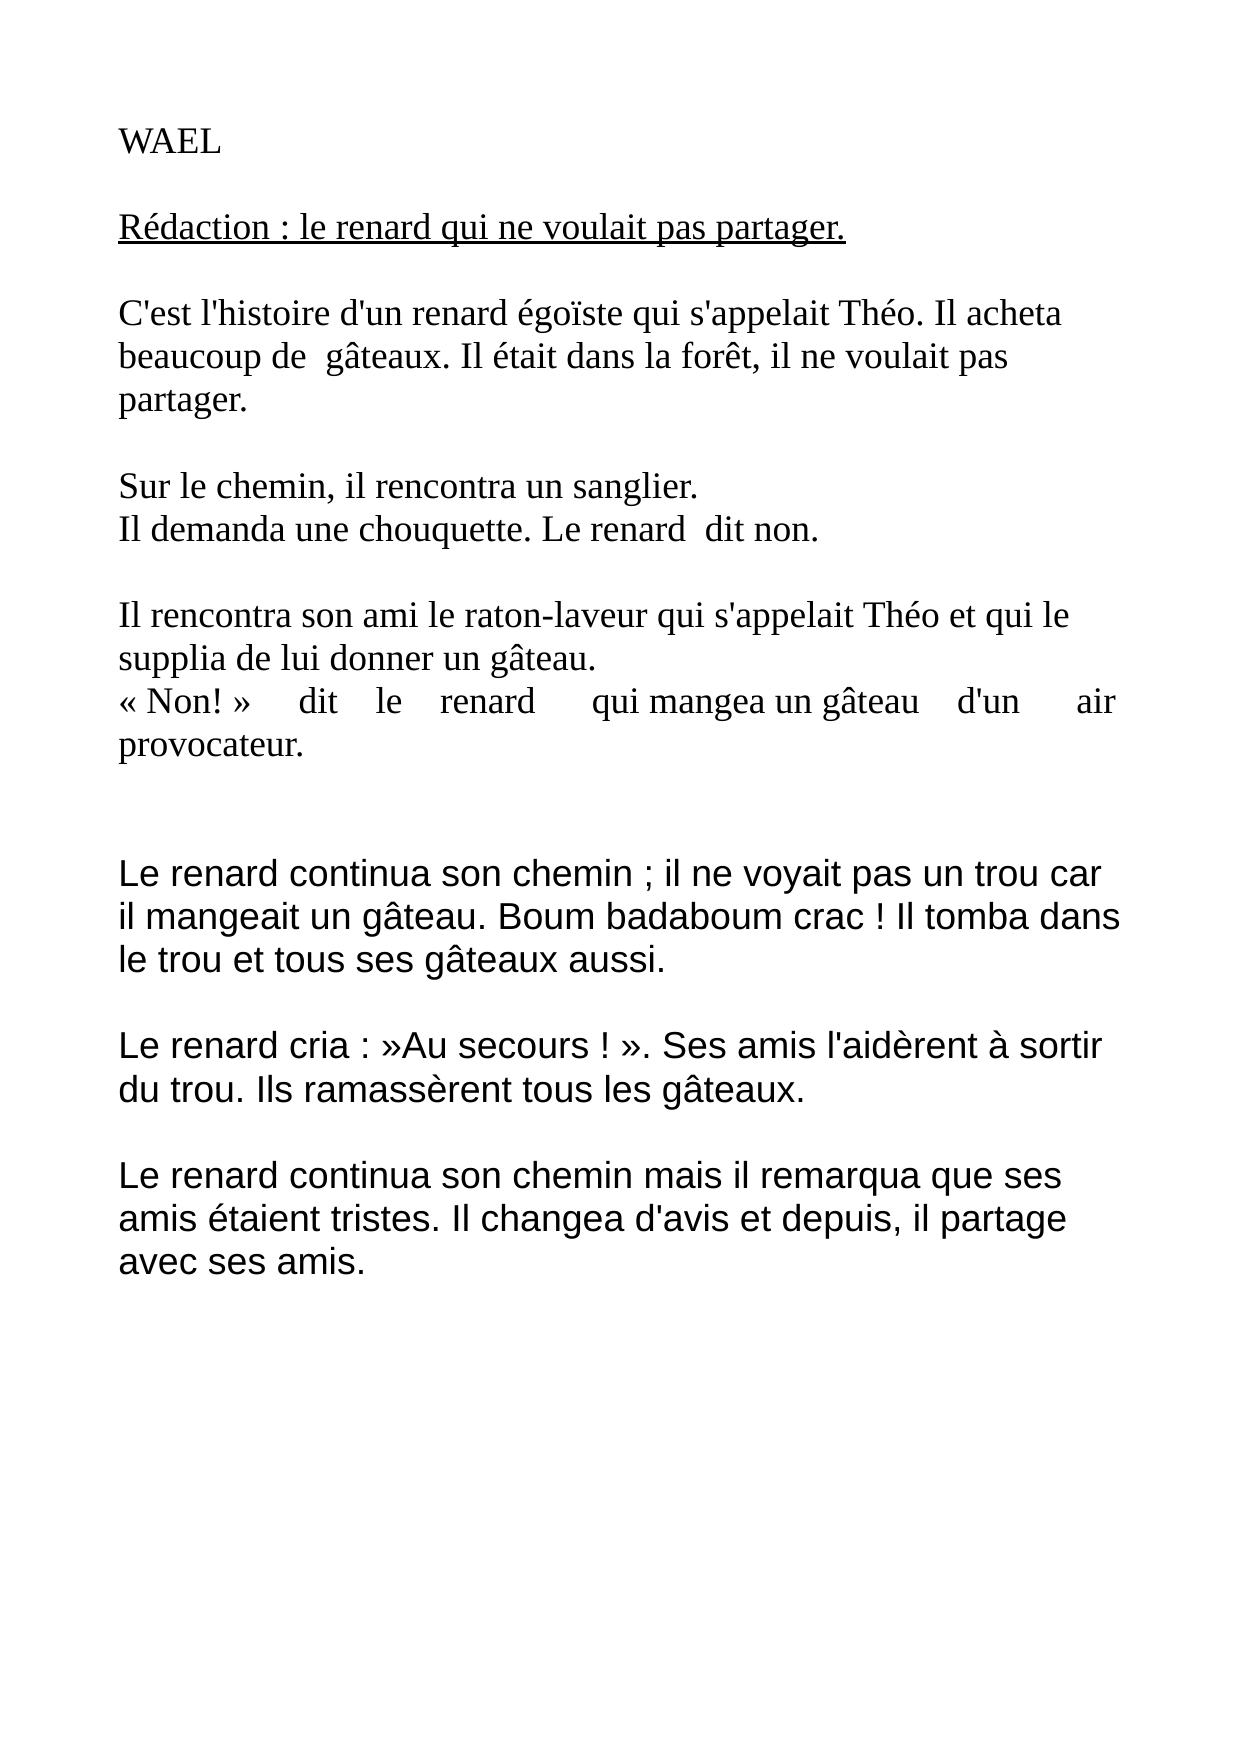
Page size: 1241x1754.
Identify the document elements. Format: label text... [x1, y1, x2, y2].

text Rédaction : le renard qui ne voulait pas partager. [118, 204, 1122, 247]
text C'est l'histoire d'un renard égoïste qui s'appelait Théo. Il acheta beaucoup de gâteaux. Il était dans la forêt, il ne voulait pas partager. [118, 291, 1122, 420]
text Le renard cria : »Au secours ! ». Ses amis l'aidèrent à sortir du trou. Ils ramassèrent tous les gâteaux. [118, 1024, 1122, 1110]
text Il demanda une chouquette. Le renard dit non. [118, 506, 1122, 549]
text Il rencontra son ami le raton-laveur qui s'appelait Théo et qui le supplia de lui donner un gâteau. [118, 592, 1122, 679]
text Sur le chemin, il rencontra un sanglier. [118, 463, 1122, 506]
text Le renard continua son chemin ; il ne voyait pas un trou car il mangeait un gâteau. Boum badaboum crac ! Il tomba dans le trou et tous ses gâteaux aussi. [118, 851, 1122, 981]
text « Non! » dit le renard qui mangea un gâteau d'un air provocateur. [118, 679, 1122, 765]
text Le renard continua son chemin mais il remarqua que ses amis étaient tristes. Il changea d'avis et depuis, il partage avec ses amis. [118, 1153, 1122, 1282]
text WAEL [118, 118, 1122, 161]
